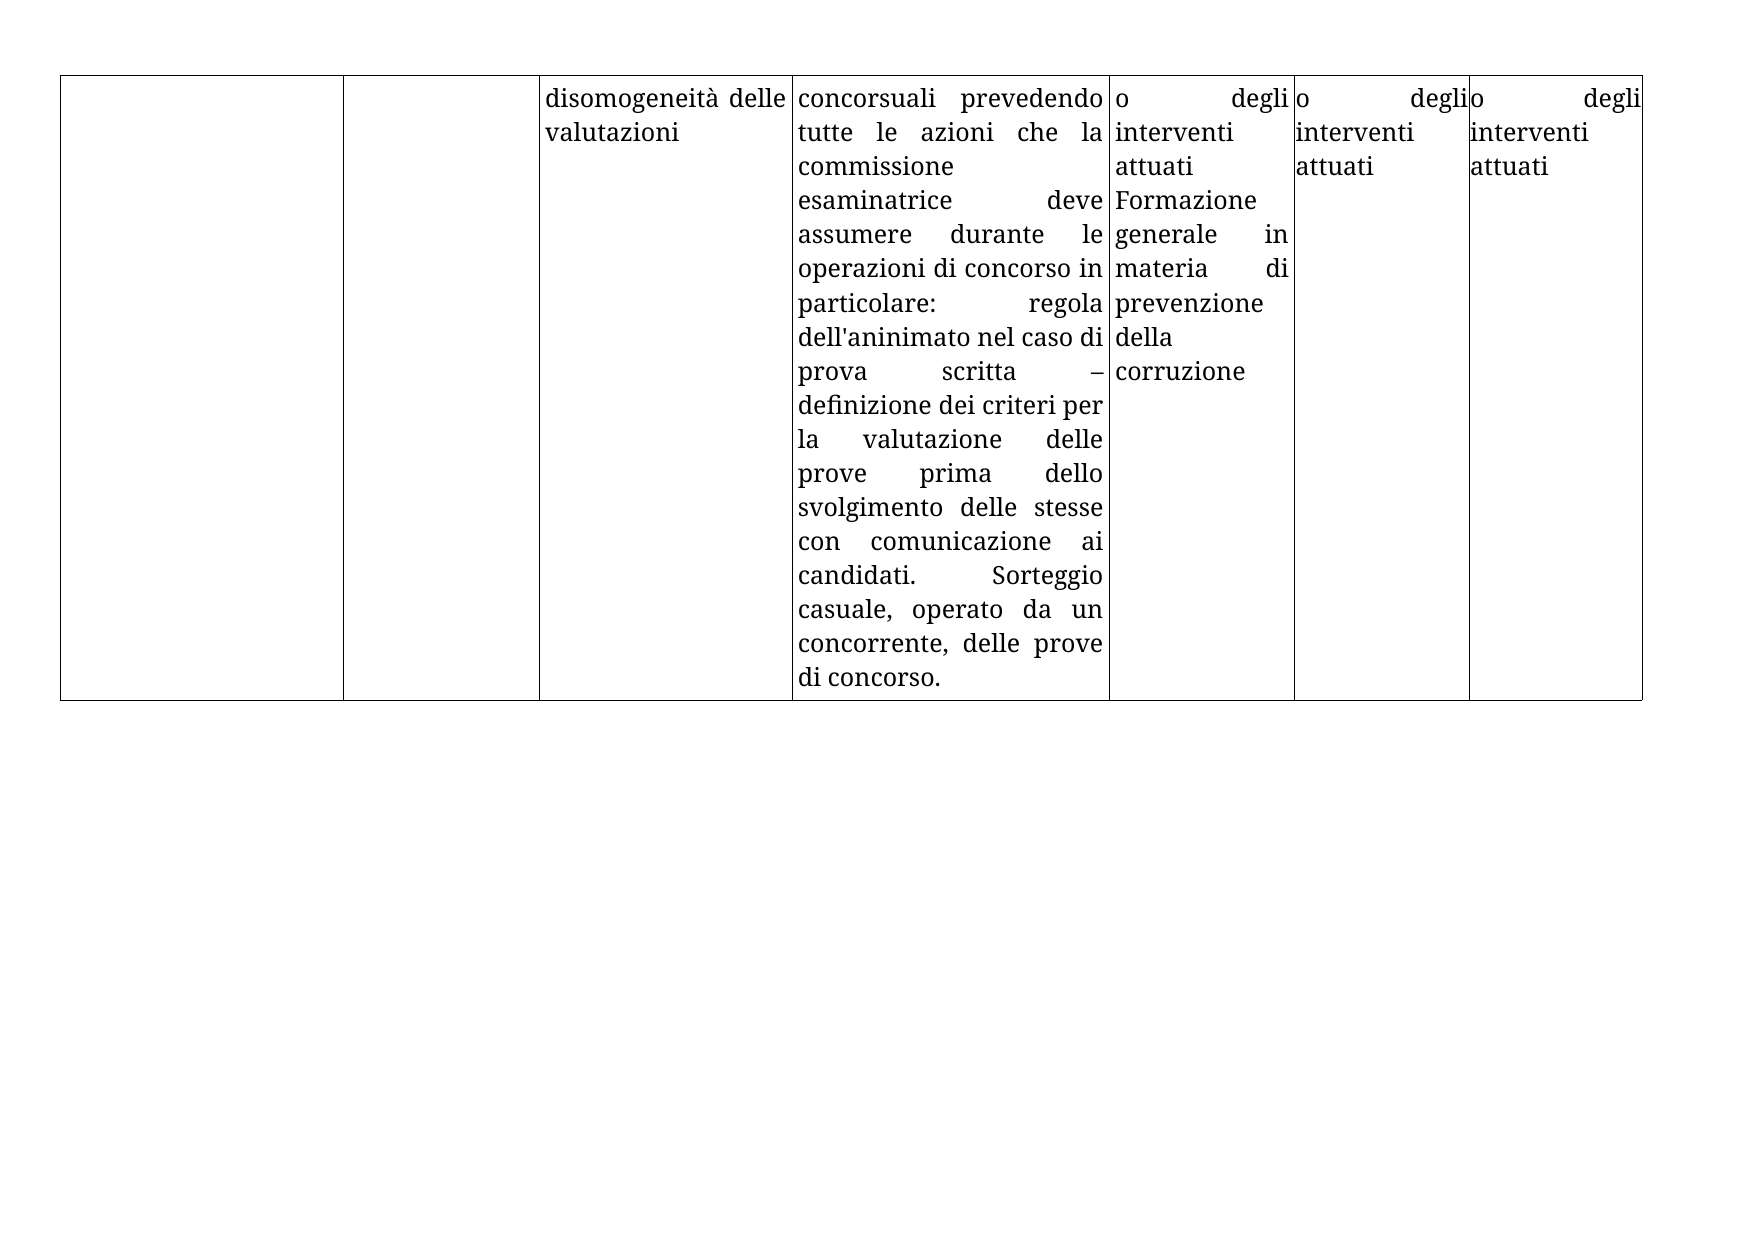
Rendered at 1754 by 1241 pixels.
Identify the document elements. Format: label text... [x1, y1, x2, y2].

table_cell o degli interventi attuati Formazione generale in materia di prevenzione della corruzione [1110, 76, 1294, 700]
table_cell o degli interventi attuati [1470, 76, 1642, 700]
table_cell o degli interventi attuati [1295, 76, 1469, 700]
table_cell [61, 76, 343, 700]
table_cell disomogeneità delle valutazioni [540, 76, 792, 700]
table_cell [1643, 75, 1647, 700]
table_cell concorsuali prevedendo tutte le azioni che la commissione esaminatrice deve assumere durante le operazioni di concorso in particolare: regola dell'aninimato nel caso di prova scritta – definizione dei criteri per la valutazione delle prove prima dello svolgimento delle stesse con comunicazione ai candidati. Sorteggio casuale, operato da un concorrente, delle prove di concorso. [793, 76, 1109, 700]
table_cell [344, 76, 539, 700]
